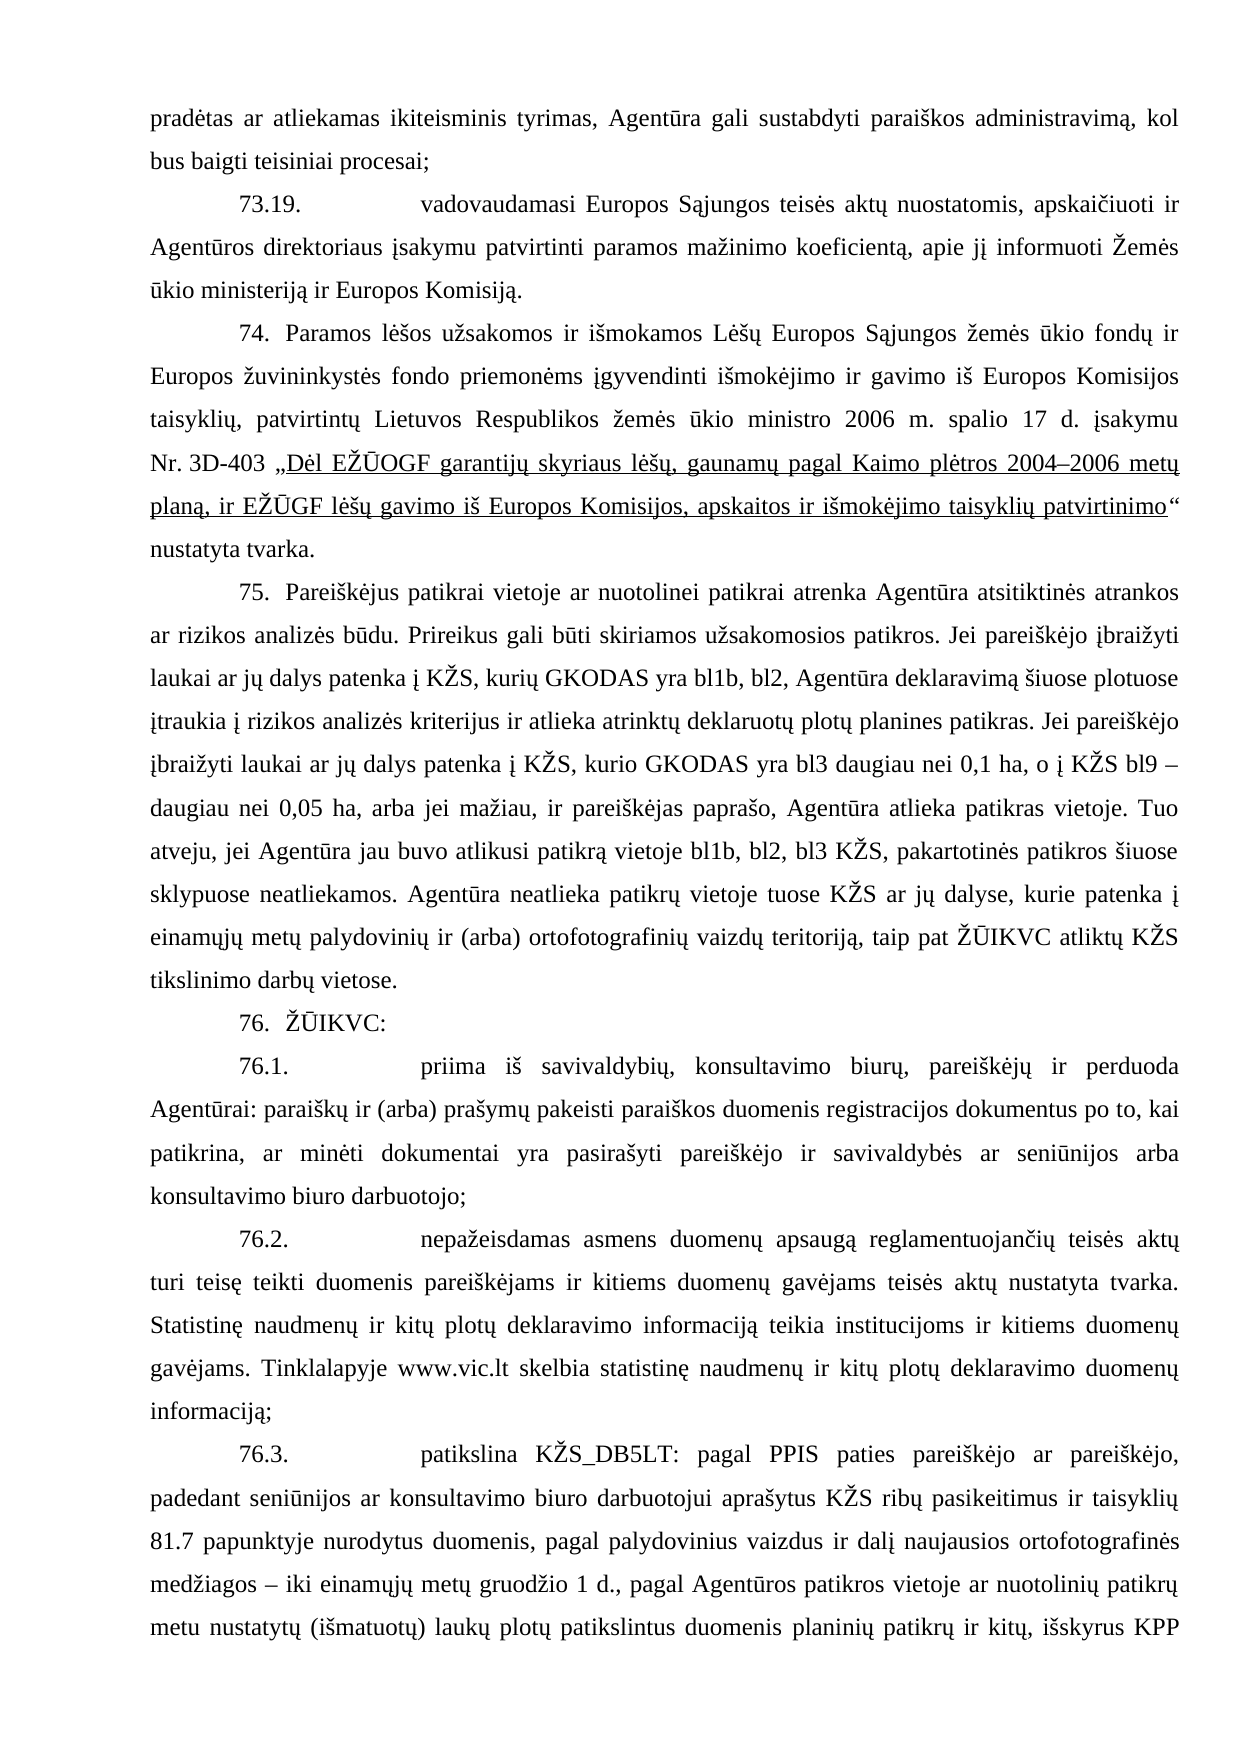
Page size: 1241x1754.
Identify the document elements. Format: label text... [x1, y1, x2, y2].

text 74. Paramos lėšos užsakomos ir išmokamos Lėšų Europos Sąjungos žemės ūkio fondų ir Europos žuvininkystės fondo priemonėms įgyvendinti išmokėjimo ir gavimo iš Europos Komisijos taisyklių, patvirtintų Lietuvos Respublikos žemės ūkio ministro 2006 m. spalio 17 d. įsakymu Nr. 3D-403 „Dėl EŽŪOGF garantijų skyriaus lėšų, gaunamų pagal Kaimo plėtros 2004–2006 metų planą, ir EŽŪGF lėšų gavimo iš Europos Komisijos, apskaitos ir išmokėjimo taisyklių patvirtinimo“ nustatyta tvarka. [150, 318, 1180, 563]
text 76. ŽŪIKVC: [150, 1008, 1180, 1037]
text 76.1. priima iš savivaldybių, konsultavimo biurų, pareiškėjų ir perduoda Agentūrai: paraiškų ir (arba) prašymų pakeisti paraiškos duomenis registracijos dokumentus po to, kai patikrina, ar minėti dokumentai yra pasirašyti pareiškėjo ir savivaldybės ar seniūnijos arba konsultavimo biuro darbuotojo; [150, 1051, 1180, 1209]
text 75. Pareiškėjus patikrai vietoje ar nuotolinei patikrai atrenka Agentūra atsitiktinės atrankos ar rizikos analizės būdu. Prireikus gali būti skiriamos užsakomosios patikros. Jei pareiškėjo įbraižyti laukai ar jų dalys patenka į KŽS, kurių GKODAS yra bl1b, bl2, Agentūra deklaravimą šiuose plotuose įtraukia į rizikos analizės kriterijus ir atlieka atrinktų deklaruotų plotų planines patikras. Jei pareiškėjo įbraižyti laukai ar jų dalys patenka į KŽS, kurio GKODAS yra bl3 daugiau nei 0,1 ha, o į KŽS bl9 – daugiau nei 0,05 ha, arba jei mažiau, ir pareiškėjas paprašo, Agentūra atlieka patikras vietoje. Tuo atveju, jei Agentūra jau buvo atlikusi patikrą vietoje bl1b, bl2, bl3 KŽS, pakartotinės patikros šiuose sklypuose neatliekamos. Agentūra neatlieka patikrų vietoje tuose KŽS ar jų dalyse, kurie patenka į einamųjų metų palydovinių ir (arba) ortofotografinių vaizdų teritoriją, taip pat ŽŪIKVC atliktų KŽS tikslinimo darbų vietose. [150, 577, 1180, 994]
text 73.19. vadovaudamasi Europos Sąjungos teisės aktų nuostatomis, apskaičiuoti ir Agentūros direktoriaus įsakymu patvirtinti paramos mažinimo koeficientą, apie jį informuoti Žemės ūkio ministeriją ir Europos Komisiją. [150, 189, 1180, 304]
text 76.2. nepažeisdamas asmens duomenų apsaugą reglamentuojančių teisės aktų turi teisę teikti duomenis pareiškėjams ir kitiems duomenų gavėjams teisės aktų nustatyta tvarka. Statistinę naudmenų ir kitų plotų deklaravimo informaciją teikia institucijoms ir kitiems duomenų gavėjams. Tinklalapyje www.vic.lt skelbia statistinę naudmenų ir kitų plotų deklaravimo duomenų informaciją; [150, 1224, 1180, 1425]
text pradėtas ar atliekamas ikiteisminis tyrimas, Agentūra gali sustabdyti paraiškos administravimą, kol bus baigti teisiniai procesai; [150, 103, 1180, 174]
text 76.3. patikslina KŽS_DB5LT: pagal PPIS paties pareiškėjo ar pareiškėjo, padedant seniūnijos ar konsultavimo biuro darbuotojui aprašytus KŽS ribų pasikeitimus ir taisyklių 81.7 papunktyje nurodytus duomenis, pagal palydovinius vaizdus ir dalį naujausios ortofotografinės medžiagos – iki einamųjų metų gruodžio 1 d., pagal Agentūros patikros vietoje ar nuotolinių patikrų metu nustatytų (išmatuotų) laukų plotų patikslintus duomenis planinių patikrų ir kitų, išskyrus KPP [150, 1439, 1180, 1641]
